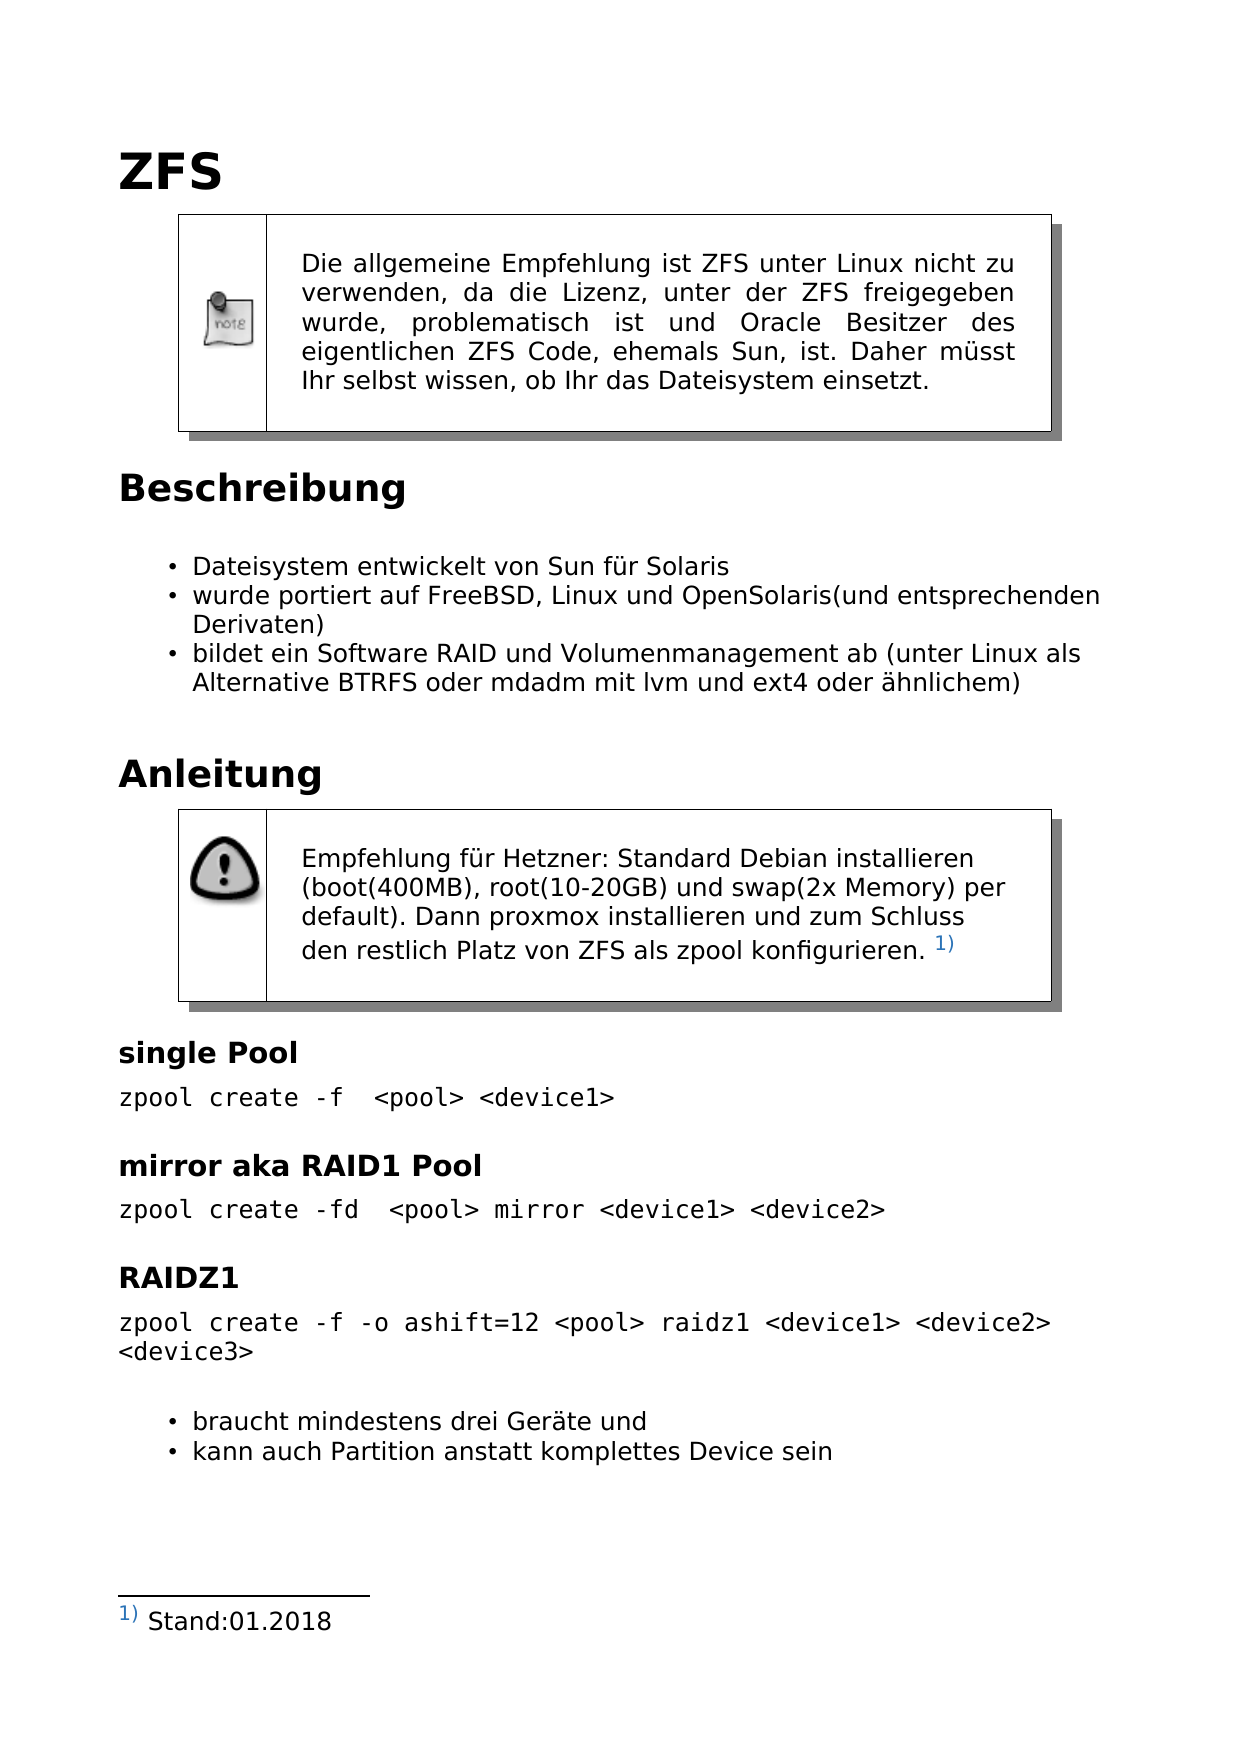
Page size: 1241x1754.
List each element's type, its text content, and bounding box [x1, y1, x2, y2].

text zpool create -fd <pool> mirror <device1> <device2> [118, 1196, 1122, 1225]
list braucht mindestens drei Geräte und [177, 1407, 1122, 1437]
subtitle ZFS [118, 143, 1122, 201]
subtitle RAIDZ1 [118, 1261, 1122, 1295]
table_header [179, 810, 266, 1001]
table_header [179, 215, 266, 431]
list Dateisystem entwickelt von Sun für Solaris [177, 552, 1122, 581]
list kann auch Partition anstatt komplettes Device sein [177, 1437, 1122, 1466]
subtitle Anleitung [118, 752, 1122, 796]
subtitle single Pool [118, 1037, 1122, 1071]
picture [190, 832, 266, 908]
list bildet ein Software RAID und Volumenmanagement ab (unter Linux als Alternative BTRFS oder mdadm mit lvm und ext4 oder ähnlichem) [177, 639, 1122, 698]
text zpool create -f -o ashift=12 <pool> raidz1 <device1> <device2> <device3> [118, 1308, 1122, 1366]
subtitle mirror aka RAID1 Pool [118, 1149, 1122, 1183]
table_header Die allgemeine Empfehlung ist ZFS unter Linux nicht zu verwenden, da die Lizenz, unter der ZFS freigegeben wurde, problematisch ist und Oracle Besitzer des eigentlichen ZFS Code, ehemals Sun, ist. Daher müsst Ihr selbst wissen, ob Ihr das Dateisystem einsetzt. [267, 215, 1051, 431]
subtitle Beschreibung [118, 466, 1122, 510]
picture [190, 284, 266, 360]
list wurde portiert auf FreeBSD, Linux und OpenSolaris(und entsprechenden Derivaten) [177, 581, 1122, 639]
table_header Empfehlung für Hetzner: Standard Debian installieren (boot(400MB), root(10-20GB) und swap(2x Memory) per default). Dann proxmox installieren und zum Schluss den restlich Platz von ZFS als zpool konfigurieren. [267, 810, 1051, 1001]
text zpool create -f <pool> <device1> [118, 1083, 1122, 1112]
